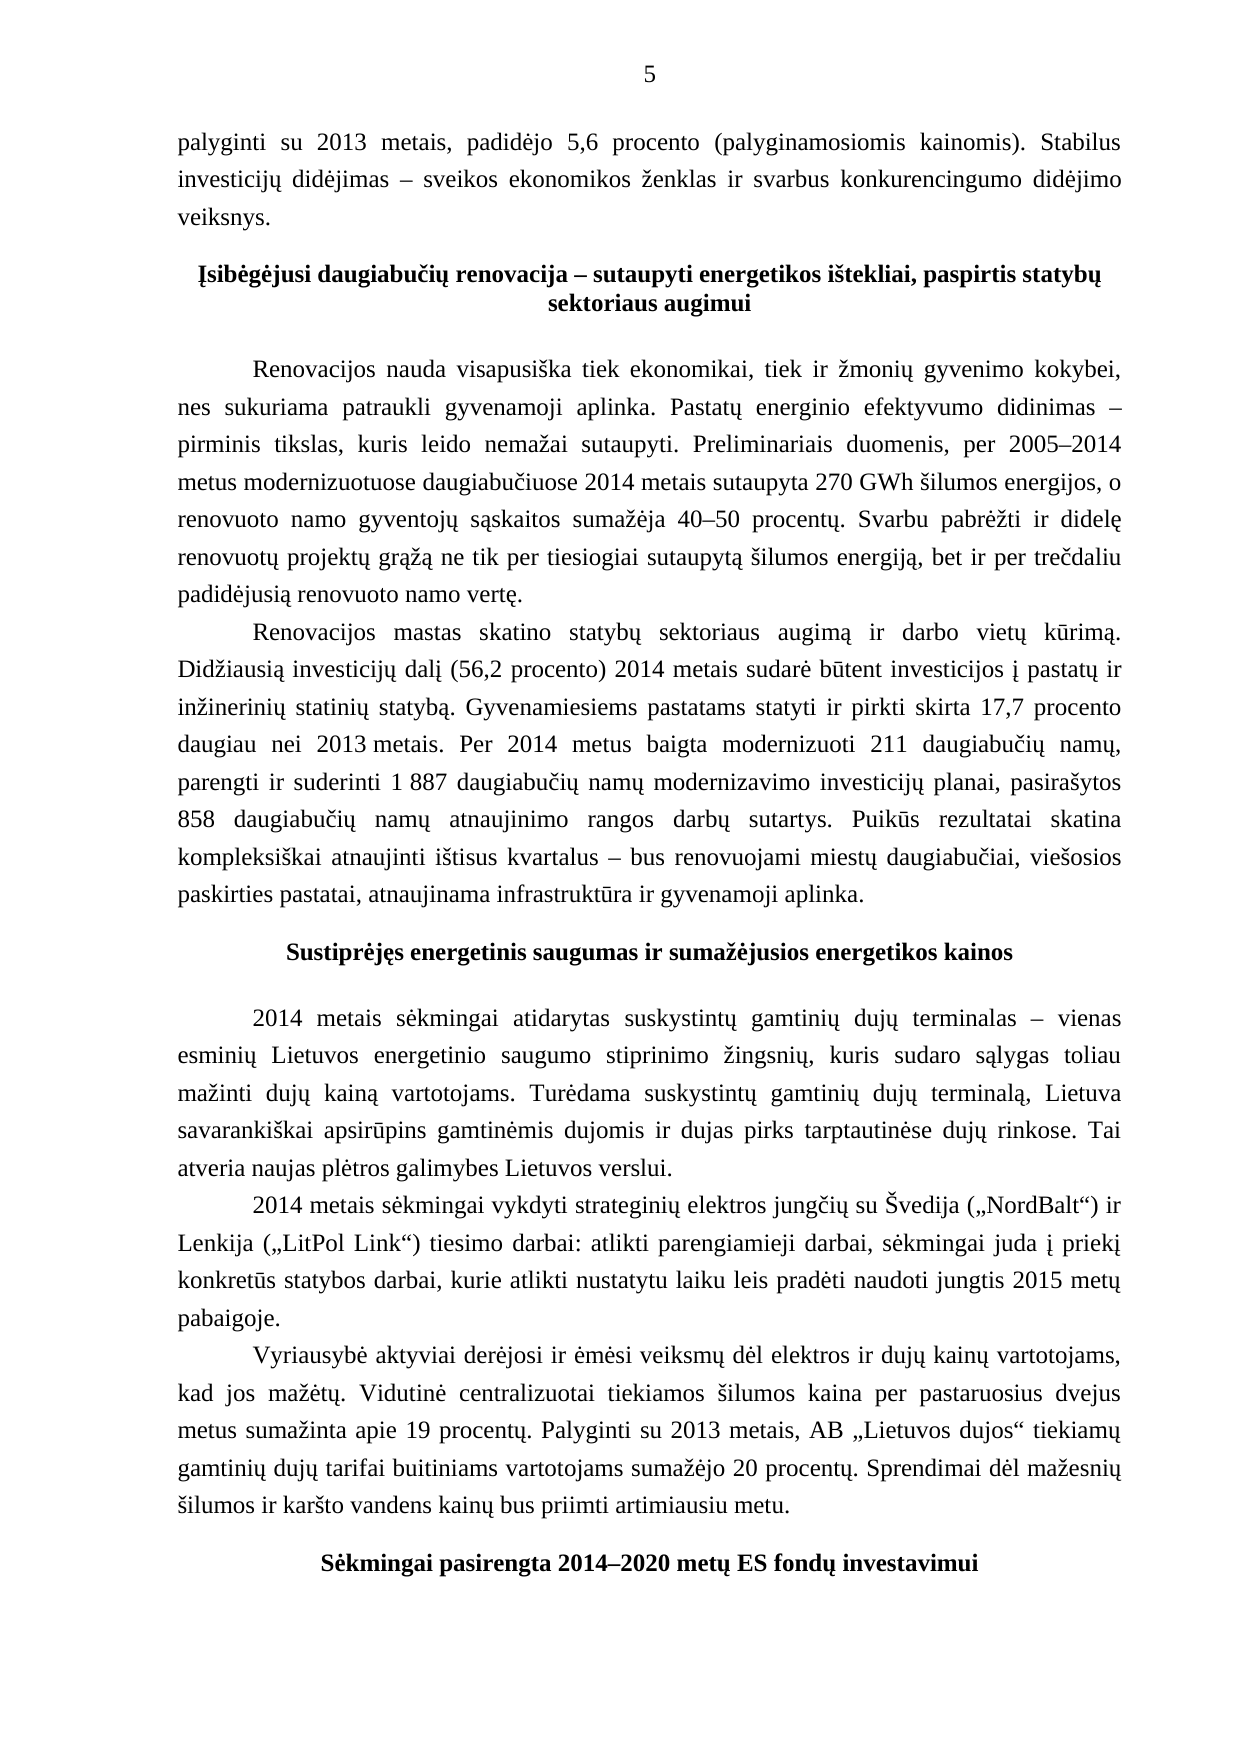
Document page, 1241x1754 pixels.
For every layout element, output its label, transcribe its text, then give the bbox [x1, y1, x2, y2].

text Sėkmingai pasirengta 2014–2020 metų ES fondų investavimui [177, 1548, 1122, 1577]
text Renovacijos nauda visapusiška tiek ekonomikai, tiek ir žmonių gyvenimo kokybei, nes sukuriama patraukli gyvenamoji aplinka. Pastatų energinio efektyvumo didinimas – pirminis tikslas, kuris leido nemažai sutaupyti. Preliminariais duomenis, per 2005–2014 metus modernizuotuose daugiabučiuose 2014 metais sutaupyta 270 GWh šilumos energijos, o renovuoto namo gyventojų sąskaitos sumažėja 40–50 procentų. Svarbu pabrėžti ir didelę renovuotų projektų grąžą ne tik per tiesiogiai sutaupytą šilumos energiją, bet ir per trečdaliu padidėjusią renovuoto namo vertę. [177, 346, 1122, 608]
text 2014 metais sėkmingai vykdyti strateginių elektros jungčių su Švedija („NordBalt“) ir Lenkija („LitPol Link“) tiesimo darbai: atlikti parengiamieji darbai, sėkmingai juda į priekį konkretūs statybos darbai, kurie atlikti nustatytu laiku leis pradėti naudoti jungtis 2015 metų pabaigoje. [177, 1182, 1122, 1332]
text Renovacijos mastas skatino statybų sektoriaus augimą ir darbo vietų kūrimą. Didžiausią investicijų dalį (56,2 procento) 2014 metais sudarė būtent investicijos į pastatų ir inžinerinių statinių statybą. Gyvenamiesiems pastatams statyti ir pirkti skirta 17,7 procento daugiau nei 2013 metais. Per 2014 metus baigta modernizuoti 211 daugiabučių namų, parengti ir suderinti 1 887 daugiabučių namų modernizavimo investicijų planai, pasirašytos 858 daugiabučių namų atnaujinimo rangos darbų sutartys. Puikūs rezultatai skatina kompleksiškai atnaujinti ištisus kvartalus – bus renovuojami miestų daugiabučiai, viešosios paskirties pastatai, atnaujinama infrastruktūra ir gyvenamoji aplinka. [177, 608, 1122, 908]
text Vyriausybė aktyviai derėjosi ir ėmėsi veiksmų dėl elektros ir dujų kainų vartotojams, kad jos mažėtų. Vidutinė centralizuotai tiekiamos šilumos kaina per pastaruosius dvejus metus sumažinta apie 19 procentų. Palyginti su 2013 metais, AB „Lietuvos dujos“ tiekiamų gamtinių dujų tarifai buitiniams vartotojams sumažėjo 20 procentų. Sprendimai dėl mažesnių šilumos ir karšto vandens kainų bus priimti artimiausiu metu. [177, 1332, 1122, 1519]
text Sustiprėjęs energetinis saugumas ir sumažėjusios energetikos kainos [177, 937, 1122, 966]
text Įsibėgėjusi daugiabučių renovacija – sutaupyti energetikos ištekliai, paspirtis statybų sektoriaus augimui [177, 259, 1122, 317]
text palyginti su 2013 metais, padidėjo 5,6 procento (palyginamosiomis kainomis). Stabilus investicijų didėjimas – sveikos ekonomikos ženklas ir svarbus konkurencingumo didėjimo veiksnys. [177, 118, 1122, 231]
text 2014 metais sėkmingai atidarytas suskystintų gamtinių dujų terminalas – vienas esminių Lietuvos energetinio saugumo stiprinimo žingsnių, kuris sudaro sąlygas toliau mažinti dujų kainą vartotojams. Turėdama suskystintų gamtinių dujų terminalą, Lietuva savarankiškai apsirūpins gamtinėmis dujomis ir dujas pirks tarptautinėse dujų rinkose. Tai atveria naujas plėtros galimybes Lietuvos verslui. [177, 994, 1122, 1182]
